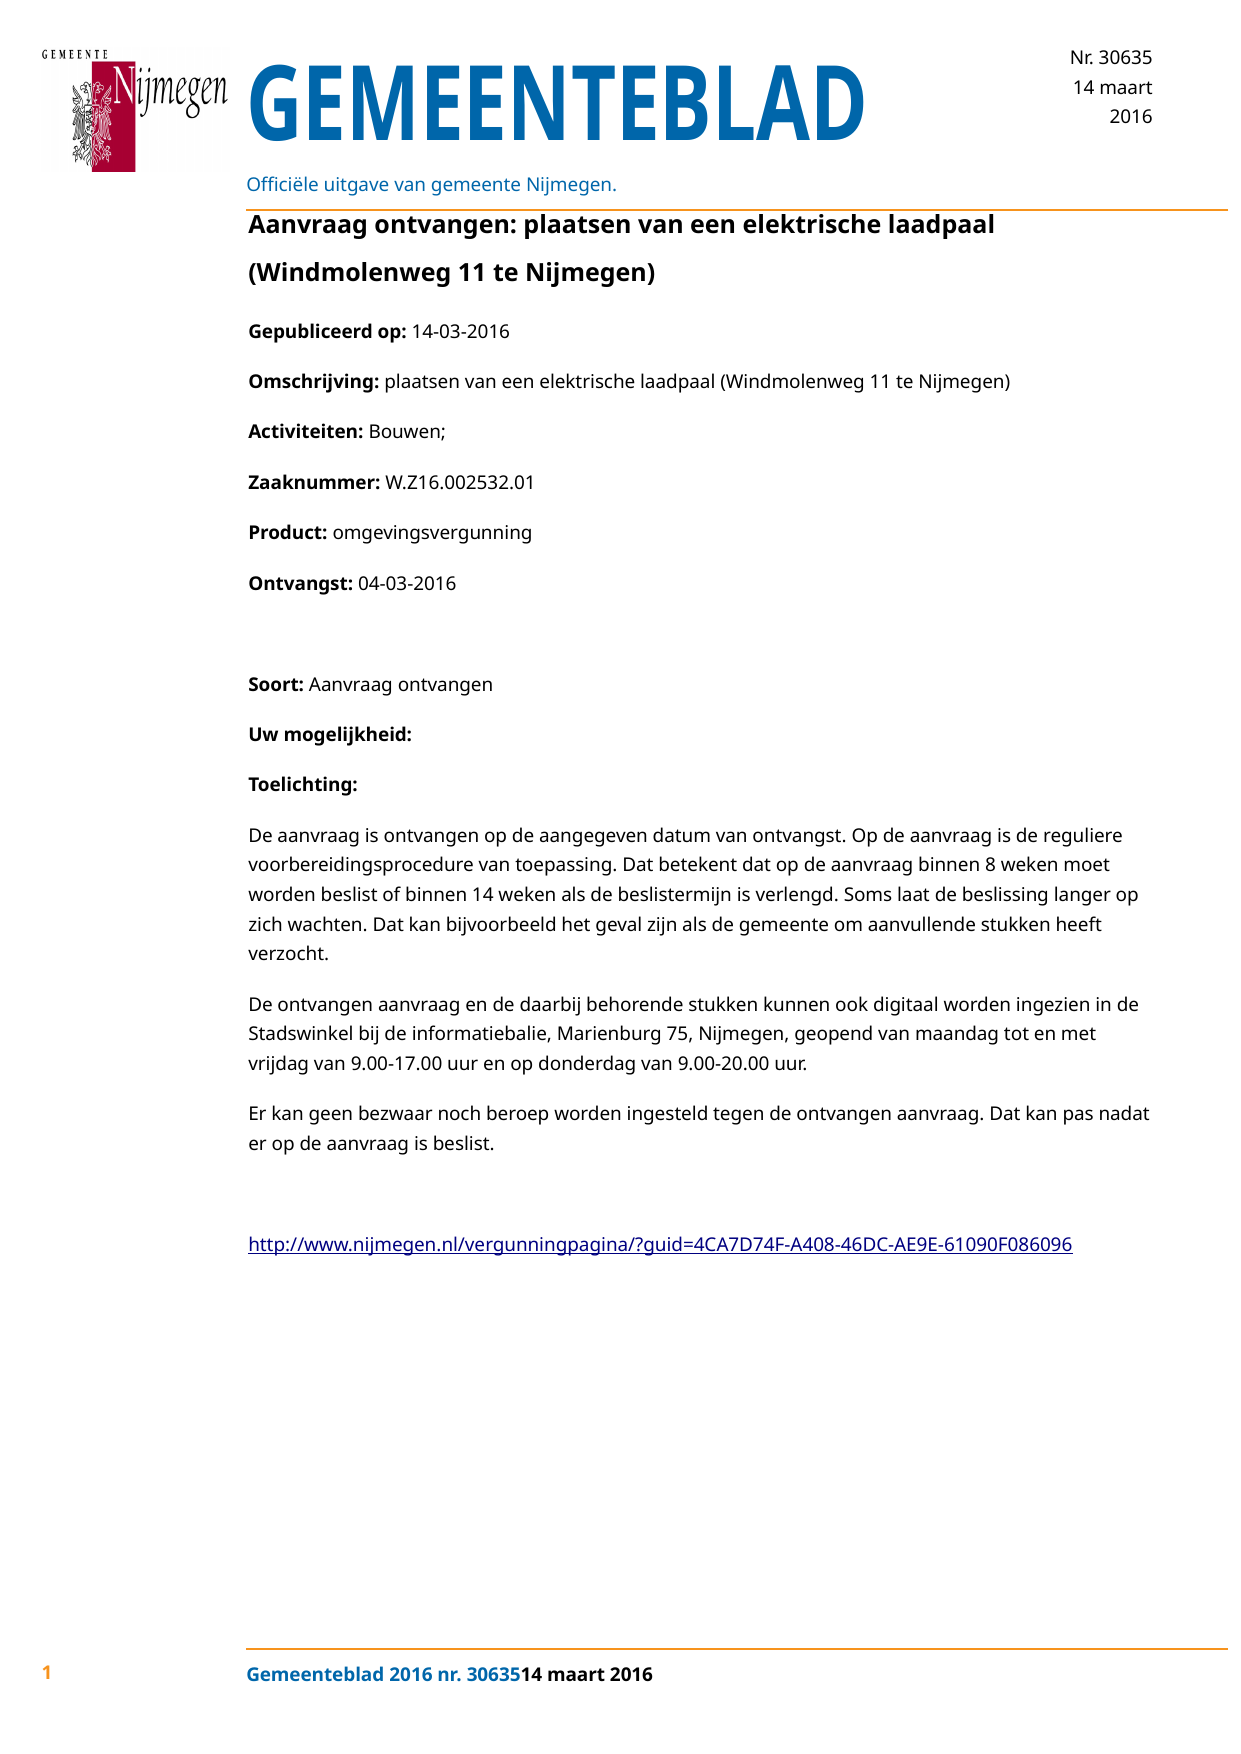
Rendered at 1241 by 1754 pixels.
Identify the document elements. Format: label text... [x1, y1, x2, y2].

text Er kan geen bezwaar noch beroep worden ingesteld tegen de ontvangen aanvraag. Dat kan pas nadat er op de aanvraag is beslist. [248, 1100, 1152, 1156]
text Toelichting: [248, 772, 1152, 797]
text Soort: Aanvraag ontvangen [248, 671, 1152, 697]
text Gepubliceerd op: 14-03-2016 [248, 318, 1152, 344]
text Product: omgevingsvergunning [248, 519, 1152, 545]
text Activiteiten: Bouwen; [248, 419, 1152, 444]
text Omschrijving: plaatsen van een elektrische laadpaal (Windmolenweg 11 te Nijmegen) [248, 368, 1152, 394]
text Ontvangst: 04-03-2016 [248, 570, 1152, 596]
text Aanvraag ontvangen: plaatsen van een elektrische laadpaal (Windmolenweg 11 te Nijmegen) [248, 211, 1152, 288]
text Zaaknummer: W.Z16.002532.01 [248, 469, 1152, 495]
text http://www.nijmegen.nl/vergunningpagina/?guid=4CA7D74F-A408-46DC-AE9E-61090F086096 [248, 1231, 1152, 1257]
text Uw mogelijkheid: [248, 721, 1152, 747]
text De aanvraag is ontvangen op de aangegeven datum van ontvangst. Op de aanvraag is de reguliere voorbereidingsprocedure van toepassing. Dat betekent dat op de aanvraag binnen 8 weken moet worden beslist of binnen 14 weken als de beslistermijn is verlengd. Soms laat de beslissing langer op zich wachten. Dat kan bijvoorbeeld het geval zijn als de gemeente om aanvullende stukken heeft verzocht. [248, 822, 1152, 966]
picture [41, 47, 231, 172]
text De ontvangen aanvraag en de daarbij behorende stukken kunnen ook digitaal worden ingezien in de Stadswinkel bij de informatiebalie, Marienburg 75, Nijmegen, geopend van maandag tot en met vrijdag van 9.00-17.00 uur en op donderdag van 9.00-20.00 uur. [248, 991, 1152, 1076]
